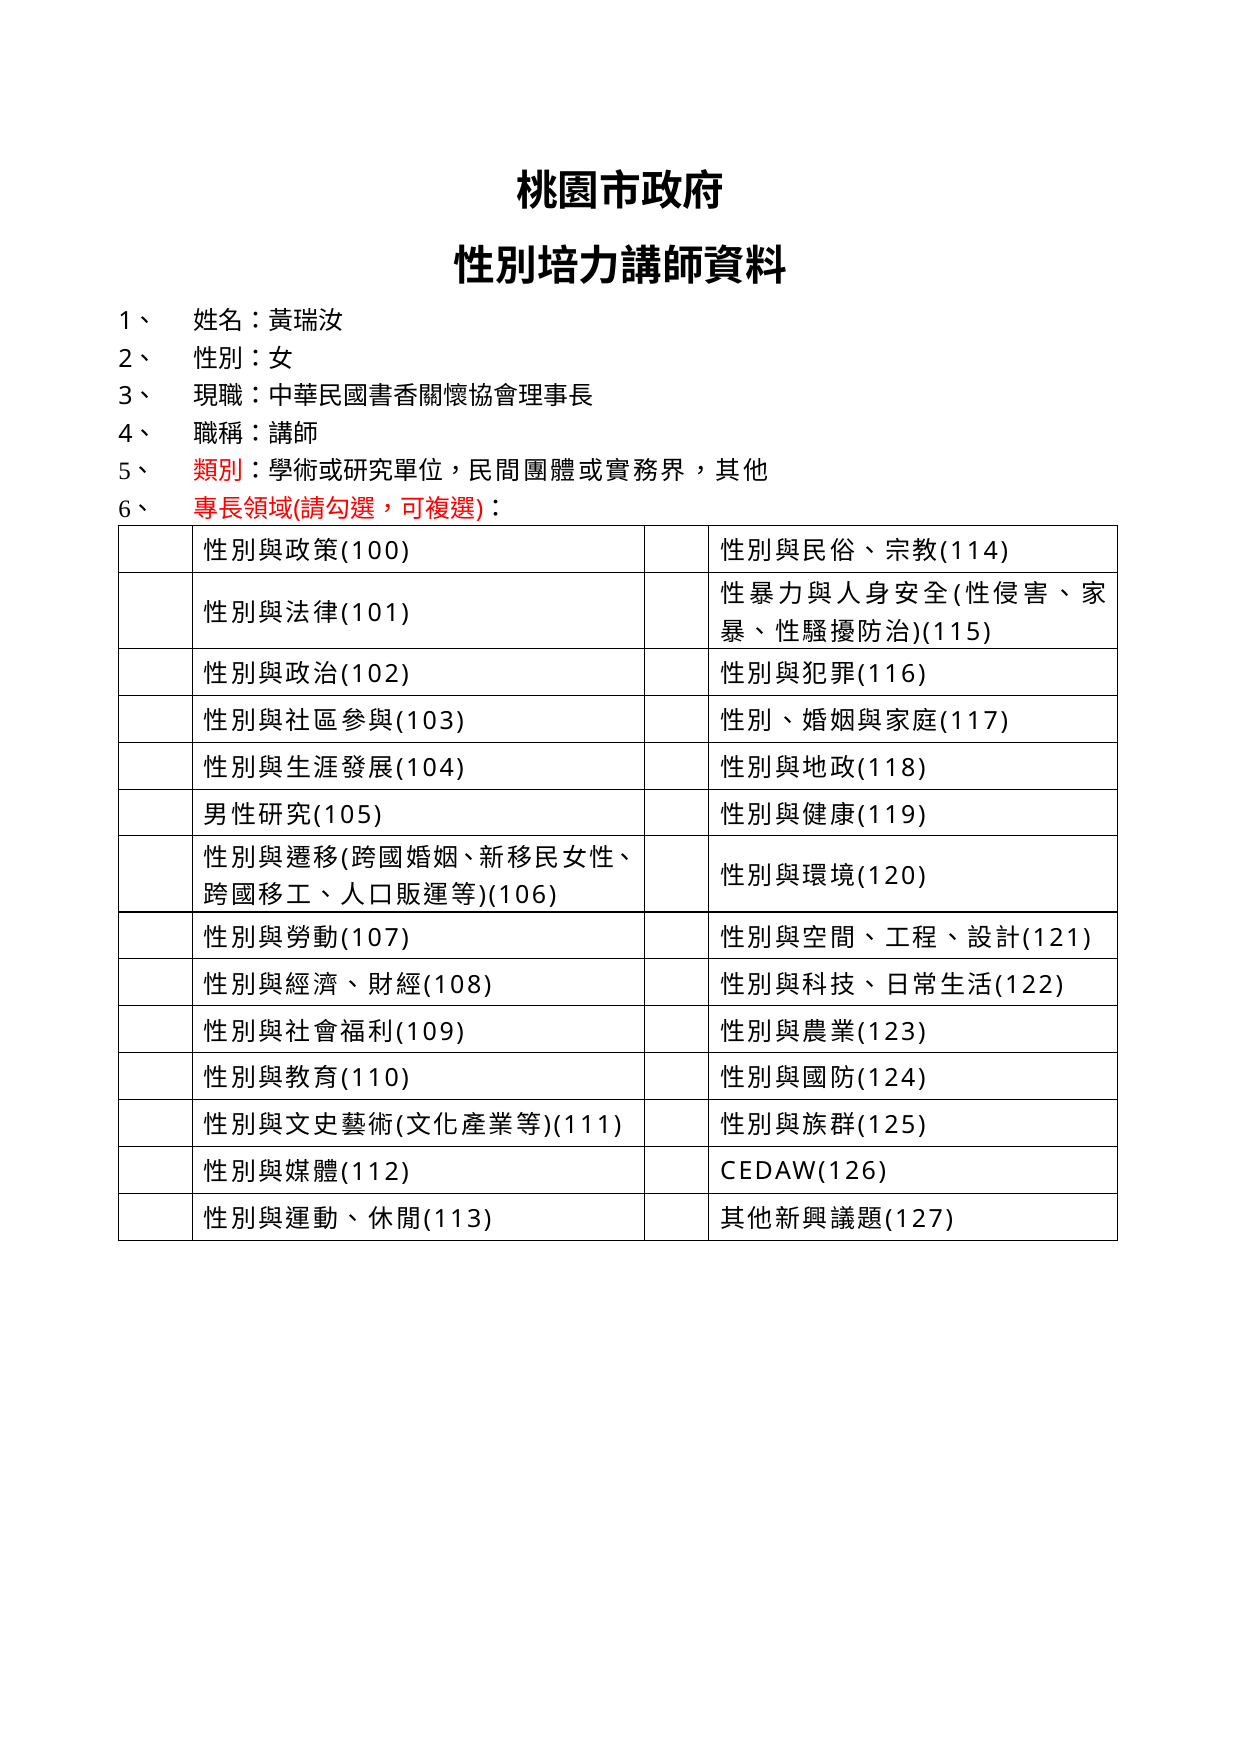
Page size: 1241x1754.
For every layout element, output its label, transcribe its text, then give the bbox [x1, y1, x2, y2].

table_cell CEDAW(126) [709, 1147, 1117, 1193]
table_cell 性別與國防(124) [709, 1053, 1117, 1099]
table_cell [645, 696, 708, 742]
list 專長領域(請勾選，可複選)： [118, 487, 1122, 525]
table_cell 性別與犯罪(116) [709, 649, 1117, 695]
table_cell 性別與經濟、財經(108) [193, 959, 644, 1005]
table_cell 性別與環境(120) [709, 836, 1117, 911]
table_cell [645, 913, 708, 958]
table_cell 性別與地政(118) [709, 743, 1117, 788]
table_cell [119, 1100, 192, 1146]
table_cell 性別與法律(101) [193, 573, 644, 648]
table_cell [645, 1100, 708, 1146]
text 桃園市政府 [118, 150, 1122, 225]
table_cell 性別與空間、工程、設計(121) [709, 913, 1117, 958]
table_cell 性別與教育(110) [193, 1053, 644, 1099]
table_cell [645, 1006, 708, 1052]
table_cell [119, 1006, 192, 1052]
table_cell [119, 913, 192, 958]
table_cell [645, 1147, 708, 1193]
list 類別：學術或研究單位，民間團體或實務界，其他 [118, 450, 1122, 487]
table_cell [645, 743, 708, 788]
table_cell [119, 836, 192, 911]
table_cell [119, 1147, 192, 1193]
table_header 性別與政策(100) [193, 526, 644, 572]
table_cell 性別與科技、日常生活(122) [709, 959, 1117, 1005]
table_cell 性別與族群(125) [709, 1100, 1117, 1146]
table_cell 性別與媒體(112) [193, 1147, 644, 1193]
table_cell 性別與勞動(107) [193, 913, 644, 958]
table_header [645, 526, 708, 572]
list 性別：女 [118, 337, 1122, 375]
list 姓名：黃瑞汝 [118, 300, 1122, 337]
table_cell 男性研究(105) [193, 790, 644, 835]
table_cell [119, 696, 192, 742]
table_cell [119, 959, 192, 1005]
table_cell 性別與運動、休閒(113) [193, 1194, 644, 1239]
table_cell [645, 1194, 708, 1239]
table_cell [645, 1053, 708, 1099]
table_header [119, 526, 192, 572]
text 性別培力講師資料 [118, 225, 1122, 300]
table_cell 性別與政治(102) [193, 649, 644, 695]
table_cell [119, 1053, 192, 1099]
list 職稱：講師 [118, 412, 1122, 450]
table_cell 性別與農業(123) [709, 1006, 1117, 1052]
table_cell [119, 1194, 192, 1239]
table_cell [119, 649, 192, 695]
table_cell [119, 573, 192, 648]
table_cell 性別與生涯發展(104) [193, 743, 644, 788]
table_cell 性暴力與人身安全(性侵害、家暴、性騷擾防治)(115) [709, 573, 1117, 648]
table_cell 性別、婚姻與家庭(117) [709, 696, 1117, 742]
table_cell [645, 573, 708, 648]
table_cell [645, 959, 708, 1005]
table_cell [119, 743, 192, 788]
table_cell 性別與社會福利(109) [193, 1006, 644, 1052]
table_cell 性別與健康(119) [709, 790, 1117, 835]
table_cell [645, 836, 708, 911]
table_header 性別與民俗、宗教(114) [709, 526, 1117, 572]
table_cell 性別與遷移(跨國婚姻、新移民女性、跨國移工、人口販運等)(106) [193, 836, 644, 911]
table_cell [119, 790, 192, 835]
table_cell [645, 649, 708, 695]
table_cell 性別與社區參與(103) [193, 696, 644, 742]
table_cell 其他新興議題(127) [709, 1194, 1117, 1239]
table_cell [645, 790, 708, 835]
list 現職：中華民國書香關懷協會理事長 [118, 375, 1122, 412]
table_cell 性別與文史藝術(文化產業等)(111) [193, 1100, 644, 1146]
